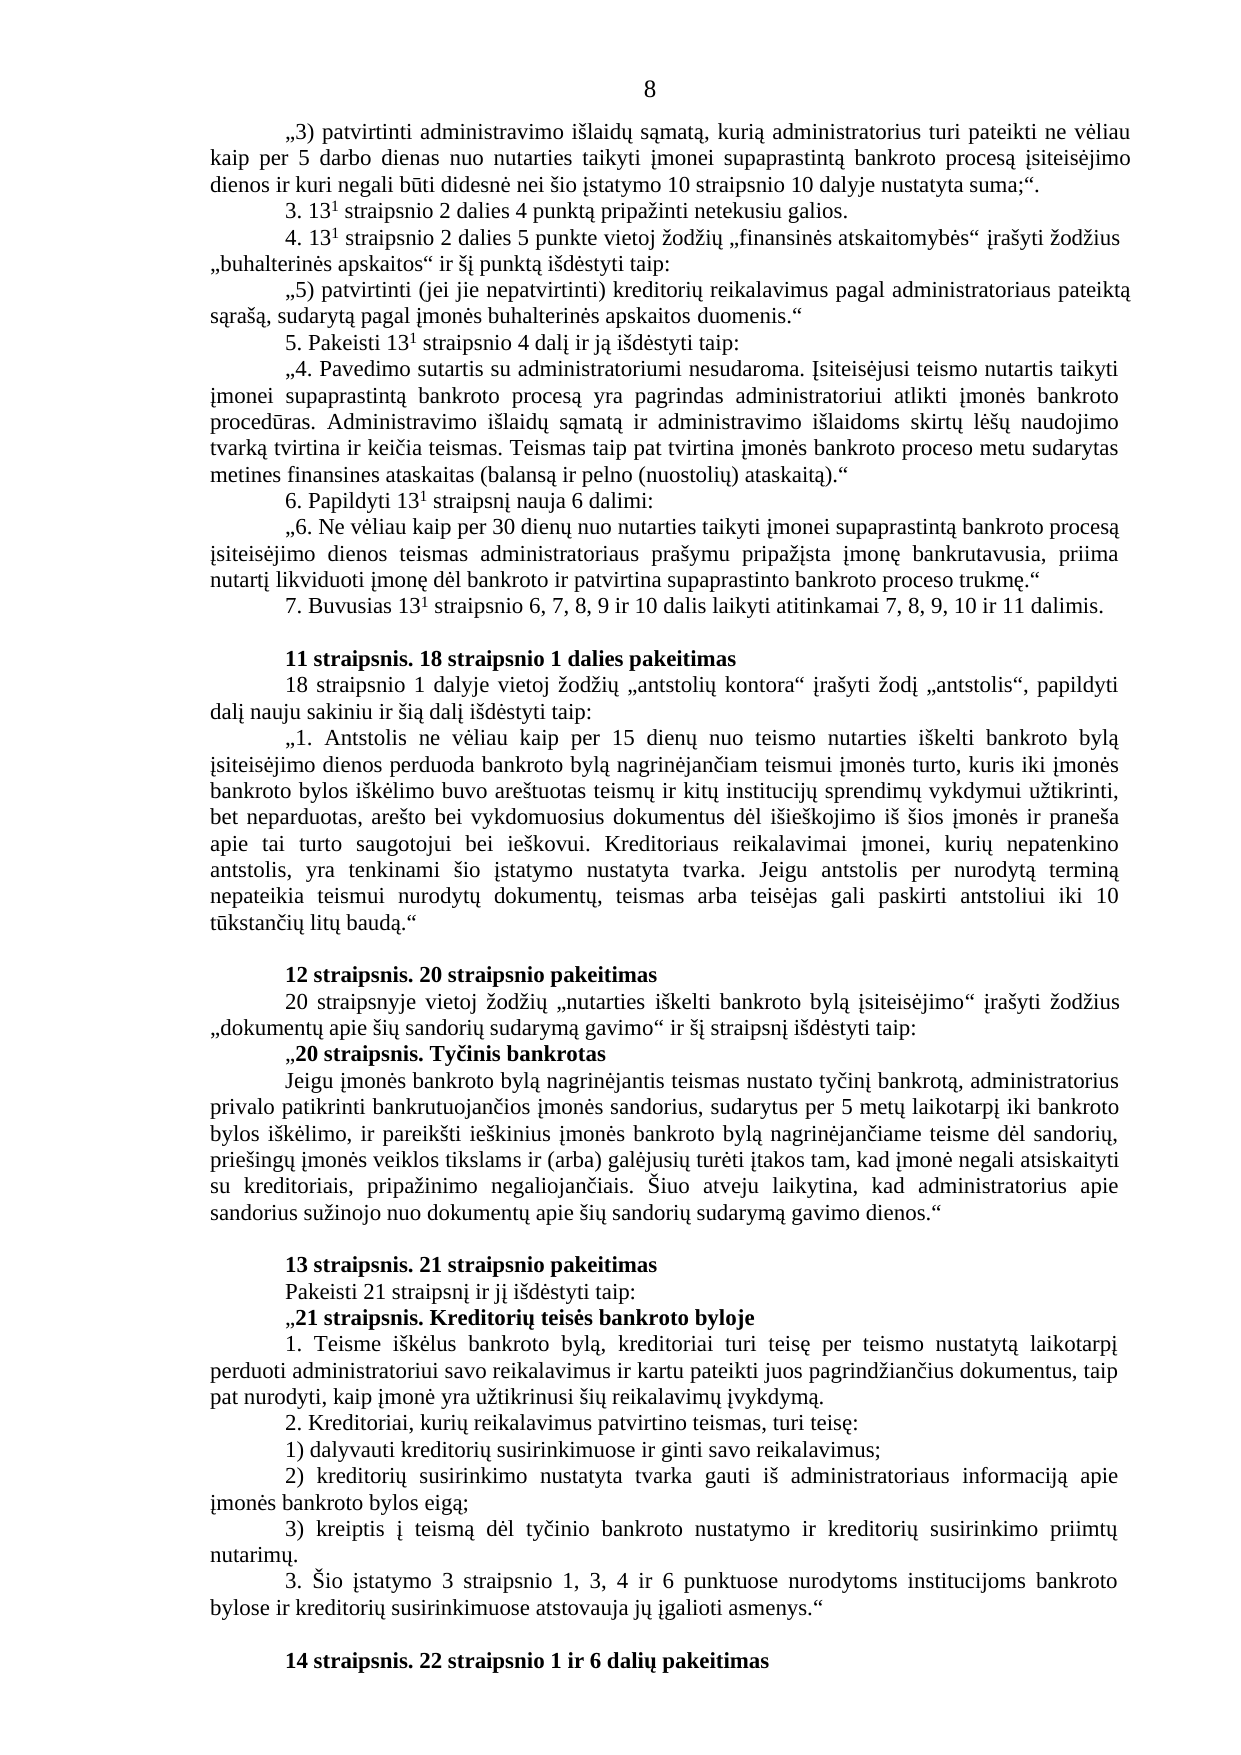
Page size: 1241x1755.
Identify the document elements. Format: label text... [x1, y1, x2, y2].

text „4. Pavedimo sutartis su administratoriumi nesudaroma. Įsiteisėjusi teismo nutartis taikyti įmonei supaprastintą bankroto procesą yra pagrindas administratoriui atlikti įmonės bankroto procedūras. Administravimo išlaidų sąmatą ir administravimo išlaidoms skirtų lėšų naudojimo tvarką tvirtina ir keičia teismas. Teismas taip pat tvirtina įmonės bankroto proceso metu sudarytas metines finansines ataskaitas (balansą ir pelno (nuostolių) ataskaitą).“ [210, 355, 1120, 487]
text 4. 131 straipsnio 2 dalies 5 punkte vietoj žodžių „finansinės atskaitomybės“ įrašyti žodžius „buhalterinės apskaitos“ ir šį punktą išdėstyti taip: [210, 223, 1120, 276]
text 3. 131 straipsnio 2 dalies 4 punktą pripažinti netekusiu galios. [210, 197, 1120, 223]
text 14 straipsnis. 22 straipsnio 1 ir 6 dalių pakeitimas [210, 1647, 1120, 1673]
text 6. Papildyti 131 straipsnį nauja 6 dalimi: [210, 487, 1120, 513]
text 7. Buvusias 131 straipsnio 6, 7, 8, 9 ir 10 dalis laikyti atitinkamai 7, 8, 9, 10 ir 11 dalimis. [210, 592, 1132, 619]
text 1) dalyvauti kreditorių susirinkimuose ir ginti savo reikalavimus; [210, 1436, 1119, 1462]
text „6. Ne vėliau kaip per 30 dienų nuo nutarties taikyti įmonei supaprastintą bankroto procesą įsiteisėjimo dienos teismas administratoriaus prašymu pripažįsta įmonę bankrutavusia, priima nutartį likviduoti įmonę dėl bankroto ir patvirtina supaprastinto bankroto proceso trukmę.“ [210, 513, 1120, 592]
text Jeigu įmonės bankroto bylą nagrinėjantis teismas nustato tyčinį bankrotą, administratorius privalo patikrinti bankrutuojančios įmonės sandorius, sudarytus per 5 metų laikotarpį iki bankroto bylos iškėlimo, ir pareikšti ieškinius įmonės bankroto bylą nagrinėjančiame teisme dėl sandorių, priešingų įmonės veiklos tikslams ir (arba) galėjusių turėti įtakos tam, kad įmonė negali atsiskaityti su kreditoriais, pripažinimo negaliojančiais. Šiuo atveju laikytina, kad administratorius apie sandorius sužinojo nuo dokumentų apie šių sandorių sudarymą gavimo dienos.“ [210, 1067, 1120, 1225]
text 13 straipsnis. 21 straipsnio pakeitimas [210, 1251, 1120, 1278]
text 18 straipsnio 1 dalyje vietoj žodžių „antstolių kontora“ įrašyti žodį „antstolis“, papildyti dalį nauju sakiniu ir šią dalį išdėstyti taip: [210, 672, 1120, 724]
text „5) patvirtinti (jei jie nepatvirtinti) kreditorių reikalavimus pagal administratoriaus pateiktą sąrašą, sudarytą pagal įmonės buhalterinės apskaitos duomenis.“ [210, 276, 1132, 329]
text „3) patvirtinti administravimo išlaidų sąmatą, kurią administratorius turi pateikti ne vėliau kaip per 5 darbo dienas nuo nutarties taikyti įmonei supaprastintą bankroto procesą įsiteisėjimo dienos ir kuri negali būti didesnė nei šio įstatymo 10 straipsnio 10 dalyje nustatyta suma;“. [210, 118, 1132, 197]
text 11 straipsnis. 18 straipsnio 1 dalies pakeitimas [210, 645, 1120, 672]
text 2) kreditorių susirinkimo nustatyta tvarka gauti iš administratoriaus informaciją apie įmonės bankroto bylos eigą; [210, 1462, 1119, 1515]
text 3. Šio įstatymo 3 straipsnio 1, 3, 4 ir 6 punktuose nurodytoms institucijoms bankroto bylose ir kreditorių susirinkimuose atstovauja jų įgalioti asmenys.“ [210, 1568, 1119, 1620]
text „21 straipsnis. Kreditorių teisės bankroto byloje [210, 1304, 1120, 1330]
text „1. Antstolis ne vėliau kaip per 15 dienų nuo teismo nutarties iškelti bankroto bylą įsiteisėjimo dienos perduoda bankroto bylą nagrinėjančiam teismui įmonės turto, kuris iki įmonės bankroto bylos iškėlimo buvo areštuotas teismų ir kitų institucijų sprendimų vykdymui užtikrinti, bet neparduotas, arešto bei vykdomuosius dokumentus dėl išieškojimo iš šios įmonės ir praneša apie tai turto saugotojui bei ieškovui. Kreditoriaus reikalavimai įmonei, kurių nepatenkino antstolis, yra tenkinami šio įstatymo nustatyta tvarka. Jeigu antstolis per nurodytą terminą nepateikia teismui nurodytų dokumentų, teismas arba teisėjas gali paskirti antstoliui iki 10 tūkstančių litų baudą.“ [210, 724, 1120, 935]
text 20 straipsnyje vietoj žodžių „nutarties iškelti bankroto bylą įsiteisėjimo“ įrašyti žodžius „dokumentų apie šių sandorių sudarymą gavimo“ ir šį straipsnį išdėstyti taip: [210, 988, 1120, 1041]
text Pakeisti 21 straipsnį ir jį išdėstyti taip: [210, 1278, 1120, 1304]
text „20 straipsnis. Tyčinis bankrotas [210, 1041, 1120, 1067]
text 2. Kreditoriai, kurių reikalavimus patvirtino teismas, turi teisę: [210, 1409, 1119, 1436]
text 12 straipsnis. 20 straipsnio pakeitimas [210, 961, 1120, 988]
text 3) kreiptis į teismą dėl tyčinio bankroto nustatymo ir kreditorių susirinkimo priimtų nutarimų. [210, 1515, 1119, 1568]
text 5. Pakeisti 131 straipsnio 4 dalį ir ją išdėstyti taip: [210, 329, 1120, 355]
text 1. Teisme iškėlus bankroto bylą, kreditoriai turi teisę per teismo nustatytą laikotarpį perduoti administratoriui savo reikalavimus ir kartu pateikti juos pagrindžiančius dokumentus, taip pat nurodyti, kaip įmonė yra užtikrinusi šių reikalavimų įvykdymą. [210, 1330, 1119, 1409]
